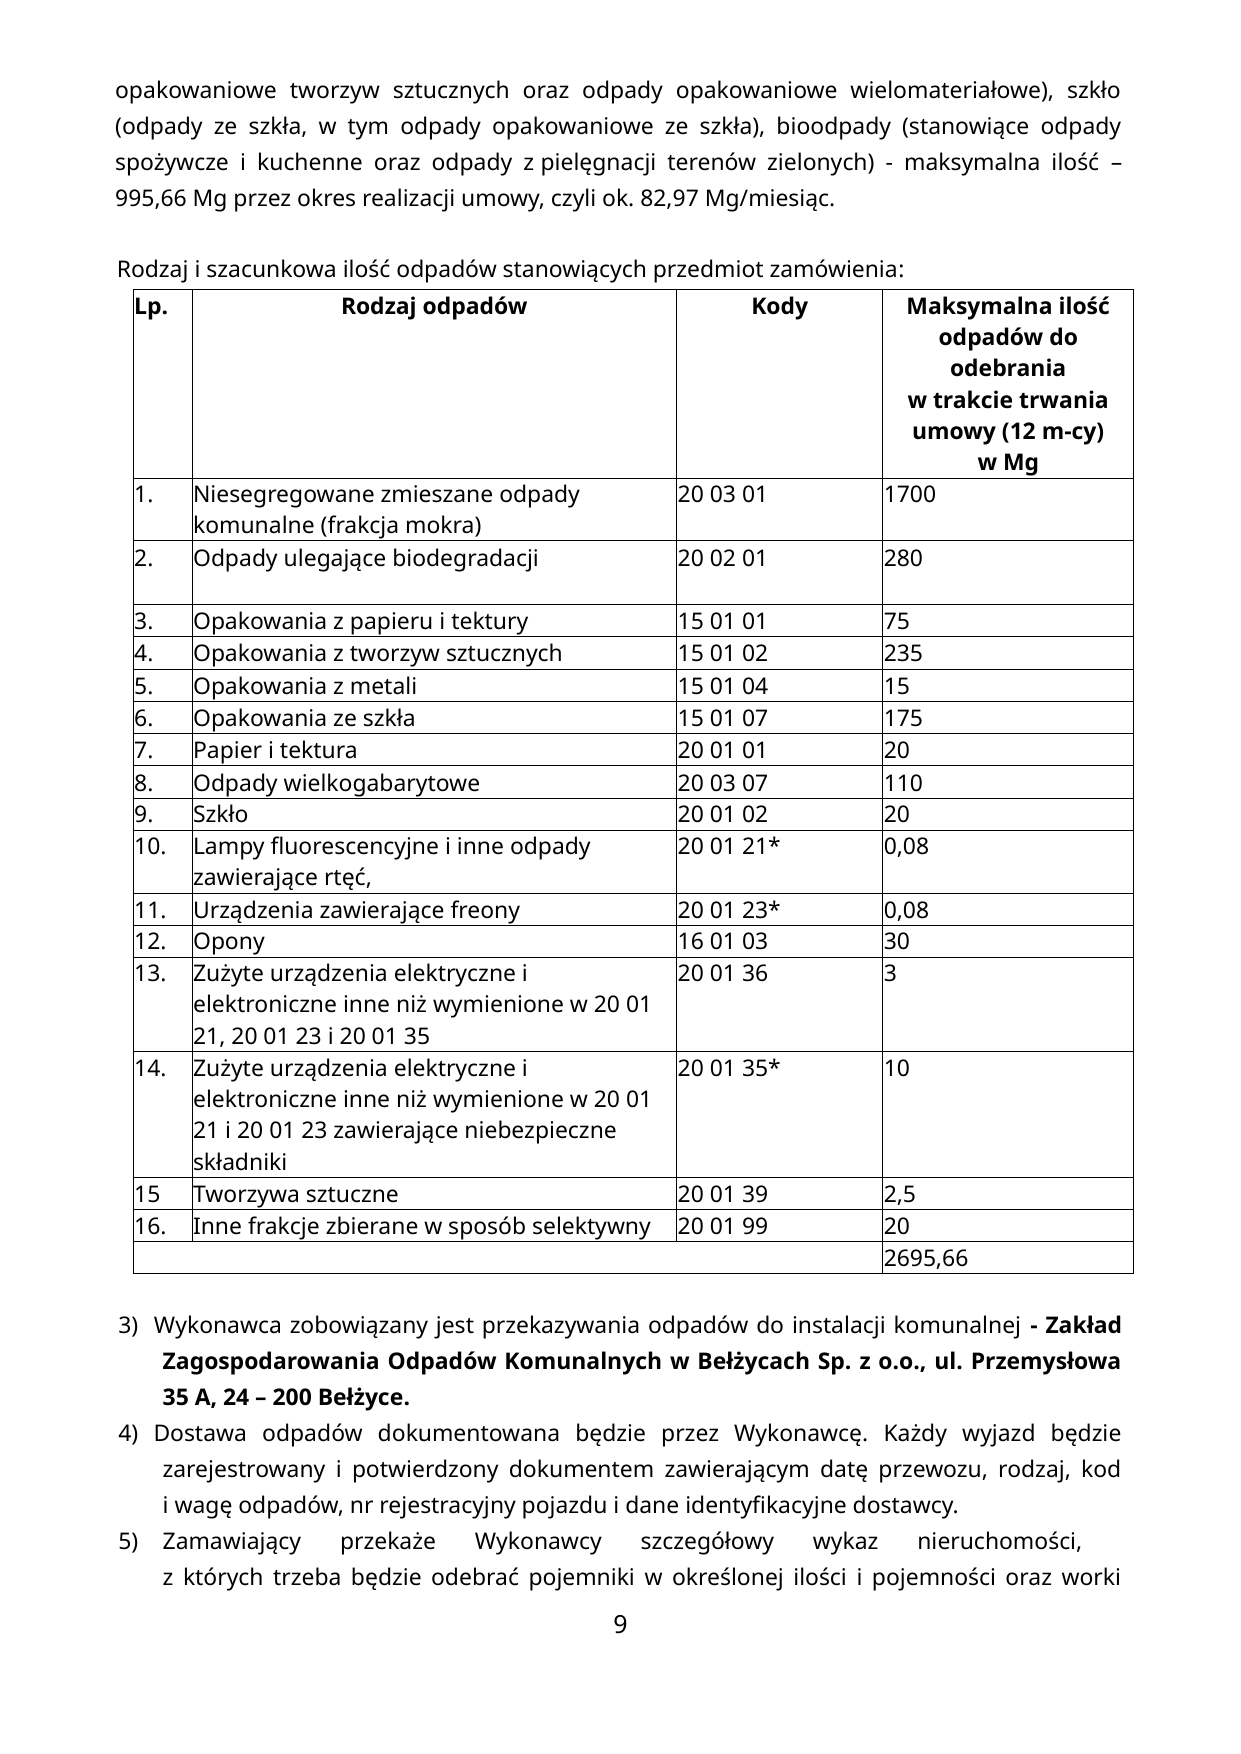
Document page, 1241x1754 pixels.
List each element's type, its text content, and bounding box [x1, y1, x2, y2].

table_cell 15 01 04 [677, 670, 882, 701]
table_cell 20 [883, 799, 1133, 829]
table_cell Odpady ulegające biodegradacji [193, 541, 676, 604]
table_cell 15 [134, 1178, 192, 1209]
table_cell Papier i tektura [193, 734, 676, 765]
table_cell 10 [883, 1052, 1133, 1177]
table_cell 20 01 02 [677, 799, 882, 829]
table_cell 20 03 01 [677, 479, 882, 540]
table_cell 16. [134, 1210, 192, 1241]
table_cell 9. [134, 799, 192, 829]
table_cell 280 [883, 541, 1133, 604]
list Zamawiający przekaże Wykonawcy szczegółowy wykaz nieruchomości, z których trzeba będzie odebrać pojemniki w określonej ilości i pojemności oraz worki [118, 1525, 1122, 1592]
table_cell 3. [134, 605, 192, 636]
table_cell Lampy fluorescencyjne i inne odpady zawierające rtęć, [193, 831, 676, 892]
table_cell 20 01 99 [677, 1210, 882, 1241]
table_cell 110 [883, 766, 1133, 798]
table_header Lp. [134, 290, 192, 477]
table_cell 175 [883, 702, 1133, 733]
table_cell 15 [883, 670, 1133, 701]
text Rodzaj i szacunkowa ilość odpadów stanowiących przedmiot zamówienia: [115, 253, 1122, 285]
table_cell 1700 [883, 479, 1133, 540]
list 4) Dostawa odpadów dokumentowana będzie przez Wykonawcę. Każdy wyjazd będzie zarejestrowany i potwierdzony dokumentem zawierającym datę przewozu, rodzaj, kod i wagę odpadów, nr rejestracyjny pojazdu i dane identyfikacyjne dostawcy. [118, 1417, 1122, 1520]
table_cell Szkło [193, 799, 676, 829]
table_cell 8. [134, 766, 192, 798]
table_header Rodzaj odpadów [193, 290, 676, 477]
table_cell 4. [134, 637, 192, 668]
table_cell 10. [134, 831, 192, 892]
table_cell Opakowania z tworzyw sztucznych [193, 637, 676, 668]
table_cell 30 [883, 926, 1133, 957]
table_cell Urządzenia zawierające freony [193, 894, 676, 925]
table_cell Opony [193, 926, 676, 957]
table_cell 20 01 23* [677, 894, 882, 925]
table_cell 20 01 36 [677, 958, 882, 1051]
table_cell 3 [883, 958, 1133, 1051]
text 3) Wykonawca zobowiązany jest przekazywania odpadów do instalacji komunalnej - Zakład Zagospodarowania Odpadów Komunalnych w Bełżycach Sp. z o.o., ul. Przemysłowa 35 A, 24 – 200 Bełżyce. [118, 1309, 1122, 1412]
table_cell 20 [883, 1210, 1133, 1241]
table_cell 20 01 35* [677, 1052, 882, 1177]
text opakowaniowe tworzyw sztucznych oraz odpady opakowaniowe wielomateriałowe), szkło (odpady ze szkła, w tym odpady opakowaniowe ze szkła), bioodpady (stanowiące odpady spożywcze i kuchenne oraz odpady z pielęgnacji terenów zielonych) - maksymalna ilość – 995,66 Mg przez okres realizacji umowy, czyli ok. 82,97 Mg/miesiąc. [115, 74, 1122, 213]
table_cell 15 01 02 [677, 637, 882, 668]
table_cell Zużyte urządzenia elektryczne i elektroniczne inne niż wymienione w 20 01 21 i 20 01 23 zawierające niebezpieczne składniki [193, 1052, 676, 1177]
table_header Kody [677, 290, 882, 477]
table_cell 11. [134, 894, 192, 925]
table_cell Opakowania ze szkła [193, 702, 676, 733]
table_cell 7. [134, 734, 192, 765]
table_cell 0,08 [883, 831, 1133, 892]
table_cell 20 01 39 [677, 1178, 882, 1209]
table_cell 2695,66 [883, 1242, 1133, 1273]
table_cell 20 01 01 [677, 734, 882, 765]
table_cell 1. [134, 479, 192, 540]
table_header Maksymalna ilość odpadów do odebrania w trakcie trwania umowy (12 m-cy) w Mg [883, 290, 1133, 477]
table_cell 20 [883, 734, 1133, 765]
table_cell Opakowania z metali [193, 670, 676, 701]
table_cell 0,08 [883, 894, 1133, 925]
table_cell 2. [134, 541, 192, 604]
table_cell 6. [134, 702, 192, 733]
table_cell 16 01 03 [677, 926, 882, 957]
table_cell Opakowania z papieru i tektury [193, 605, 676, 636]
table_cell 235 [883, 637, 1133, 668]
table_cell 14. [134, 1052, 192, 1177]
table_cell 20 02 01 [677, 541, 882, 604]
table_cell 12. [134, 926, 192, 957]
table_cell 15 01 01 [677, 605, 882, 636]
table_cell Odpady wielkogabarytowe [193, 766, 676, 798]
table_cell 20 01 21* [677, 831, 882, 892]
table_cell Inne frakcje zbierane w sposób selektywny [193, 1210, 676, 1241]
table_cell 75 [883, 605, 1133, 636]
table_cell 2,5 [883, 1178, 1133, 1209]
table_cell 20 03 07 [677, 766, 882, 798]
table_cell Niesegregowane zmieszane odpady komunalne (frakcja mokra) [193, 479, 676, 540]
table_cell Tworzywa sztuczne [193, 1178, 676, 1209]
table_cell 13. [134, 958, 192, 1051]
table_cell Zużyte urządzenia elektryczne i elektroniczne inne niż wymienione w 20 01 21, 20 01 23 i 20 01 35 [193, 958, 676, 1051]
table_cell 5. [134, 670, 192, 701]
table_cell [134, 1242, 882, 1273]
table_cell 15 01 07 [677, 702, 882, 733]
